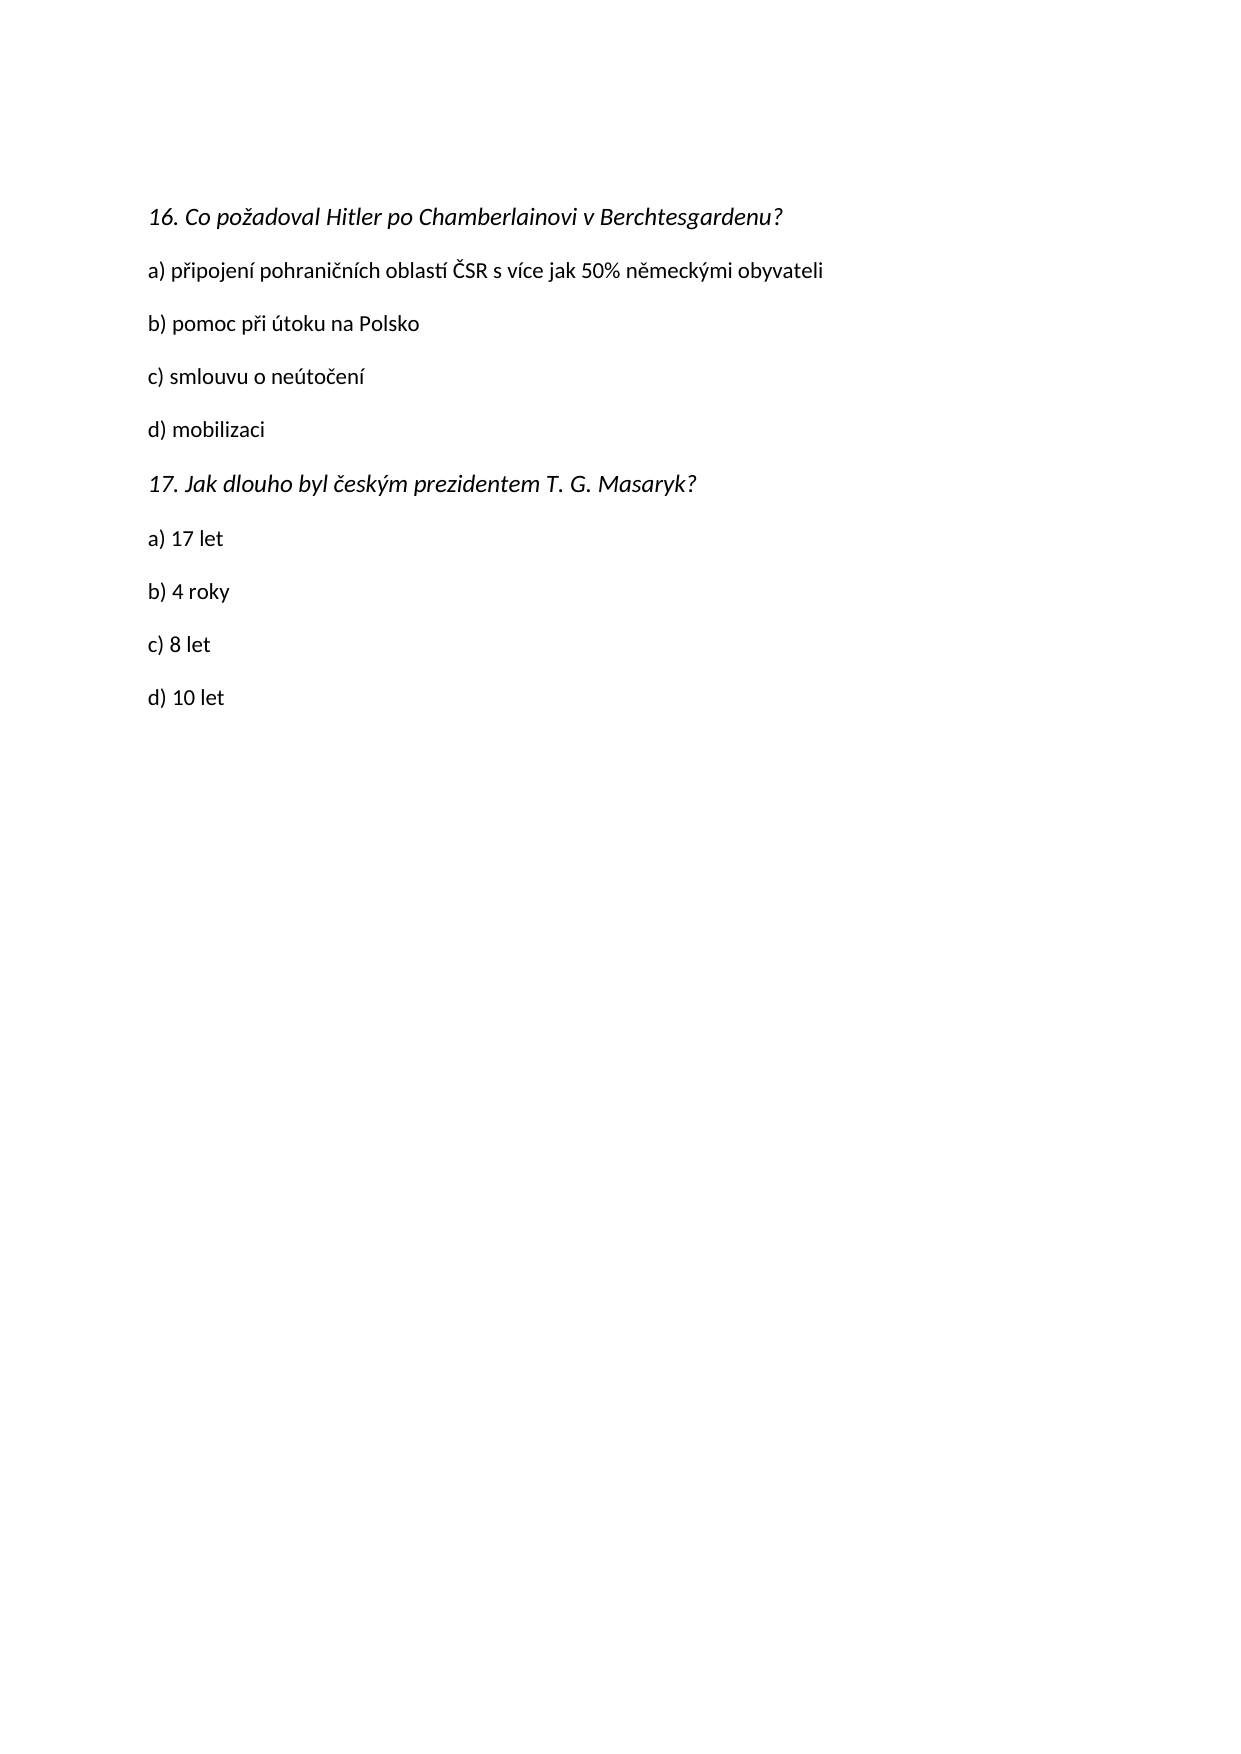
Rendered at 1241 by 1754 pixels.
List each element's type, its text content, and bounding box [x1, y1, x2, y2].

text 17. Jak dlouho byl českým prezidentem T. G. Masaryk? [148, 468, 1093, 499]
text 16. Co požadoval Hitler po Chamberlainovi v Berchtesgardenu? [148, 201, 1093, 231]
text a) 17 let [148, 524, 1093, 552]
text b) 4 roky [148, 577, 1093, 605]
text b) pomoc při útoku na Polsko [148, 309, 1093, 337]
text d) mobilizaci [148, 416, 1093, 443]
text c) 8 let [148, 630, 1093, 658]
text d) 10 let [148, 683, 1093, 711]
text a) připojení pohraničních oblastí ČSR s více jak 50% německými obyvateli [148, 256, 1093, 284]
text c) smlouvu o neútočení [148, 362, 1093, 391]
